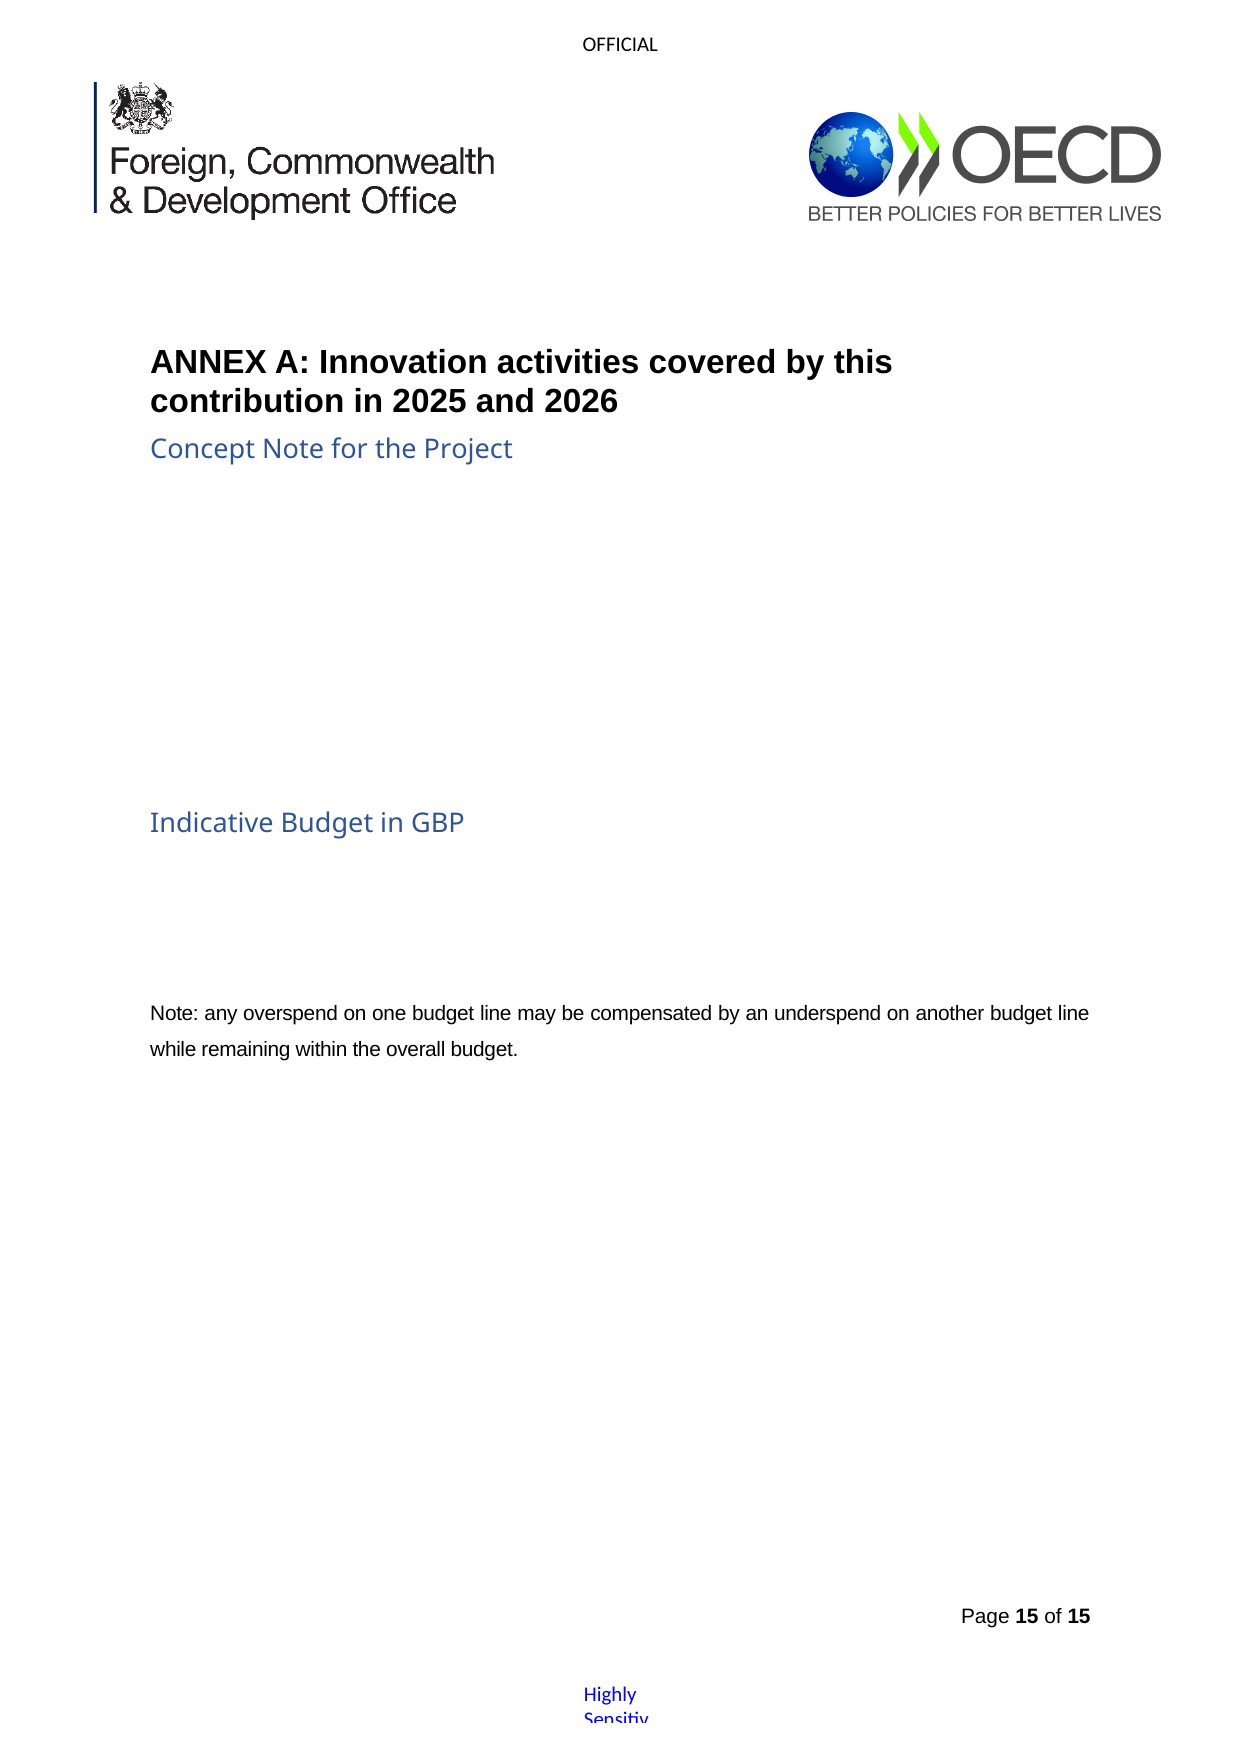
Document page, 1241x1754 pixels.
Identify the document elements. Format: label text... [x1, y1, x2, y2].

subtitle Concept Note for the Project [150, 429, 1090, 466]
text Note: any overspend on one budget line may be compensated by an underspend on another budget line while remaining within the overall budget. [150, 1001, 1090, 1061]
subtitle Indicative Budget in GBP [150, 803, 1090, 840]
subtitle ANNEX A: Innovation activities covered by this contribution in 2025 and 2026 [150, 342, 1090, 419]
